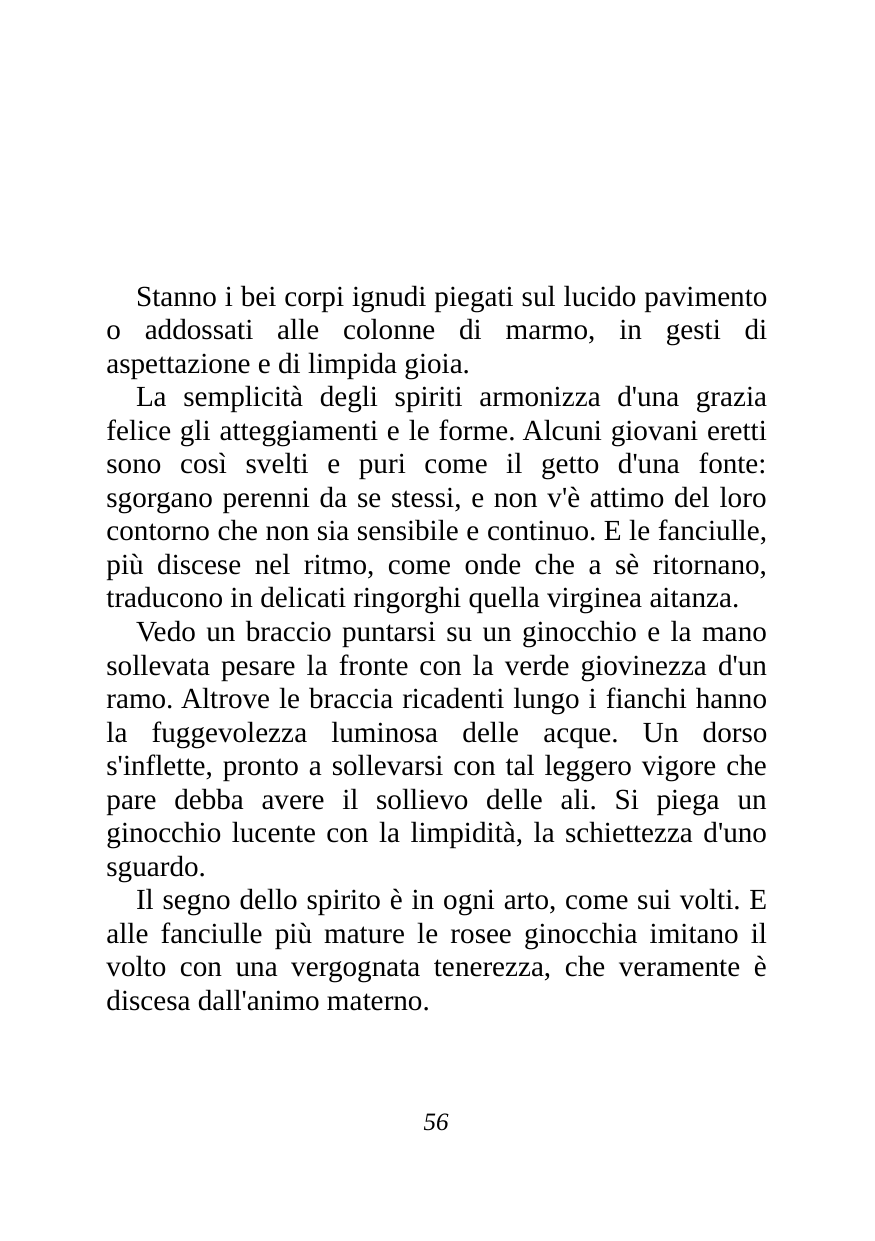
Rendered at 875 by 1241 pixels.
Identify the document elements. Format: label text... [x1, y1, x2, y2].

text Vedo un braccio puntarsi su un ginocchio e la mano sollevata pesare la fronte con la verde giovinezza d'un ramo. Altrove le braccia ricadenti lungo i fianchi hanno la fuggevolezza luminosa delle acque. Un dorso s'inflette, pronto a sollevarsi con tal leggero vigore che pare debba avere il sollievo delle ali. Si piega un ginocchio lucente con la limpidità, la schiettezza d'uno sguardo. [106, 614, 768, 882]
text Stanno i bei corpi ignudi piegati sul lucido pavimento o addossati alle colonne di marmo, in gesti di aspettazione e di limpida gioia. [106, 279, 768, 379]
text Il segno dello spirito è in ogni arto, come sui volti. E alle fanciulle più mature le rosee ginocchia imitano il volto con una vergognata tenerezza, che veramente è discesa dall'animo materno. [106, 882, 768, 1017]
text La semplicità degli spiriti armonizza d'una grazia felice gli atteggiamenti e le forme. Alcuni giovani eretti sono così svelti e puri come il getto d'una fonte: sgorgano perenni da se stessi, e non v'è attimo del loro contorno che non sia sensibile e continuo. E le fanciulle, più discese nel ritmo, come onde che a sè ritornano, traducono in delicati ringorghi quella virginea aitanza. [106, 379, 768, 614]
